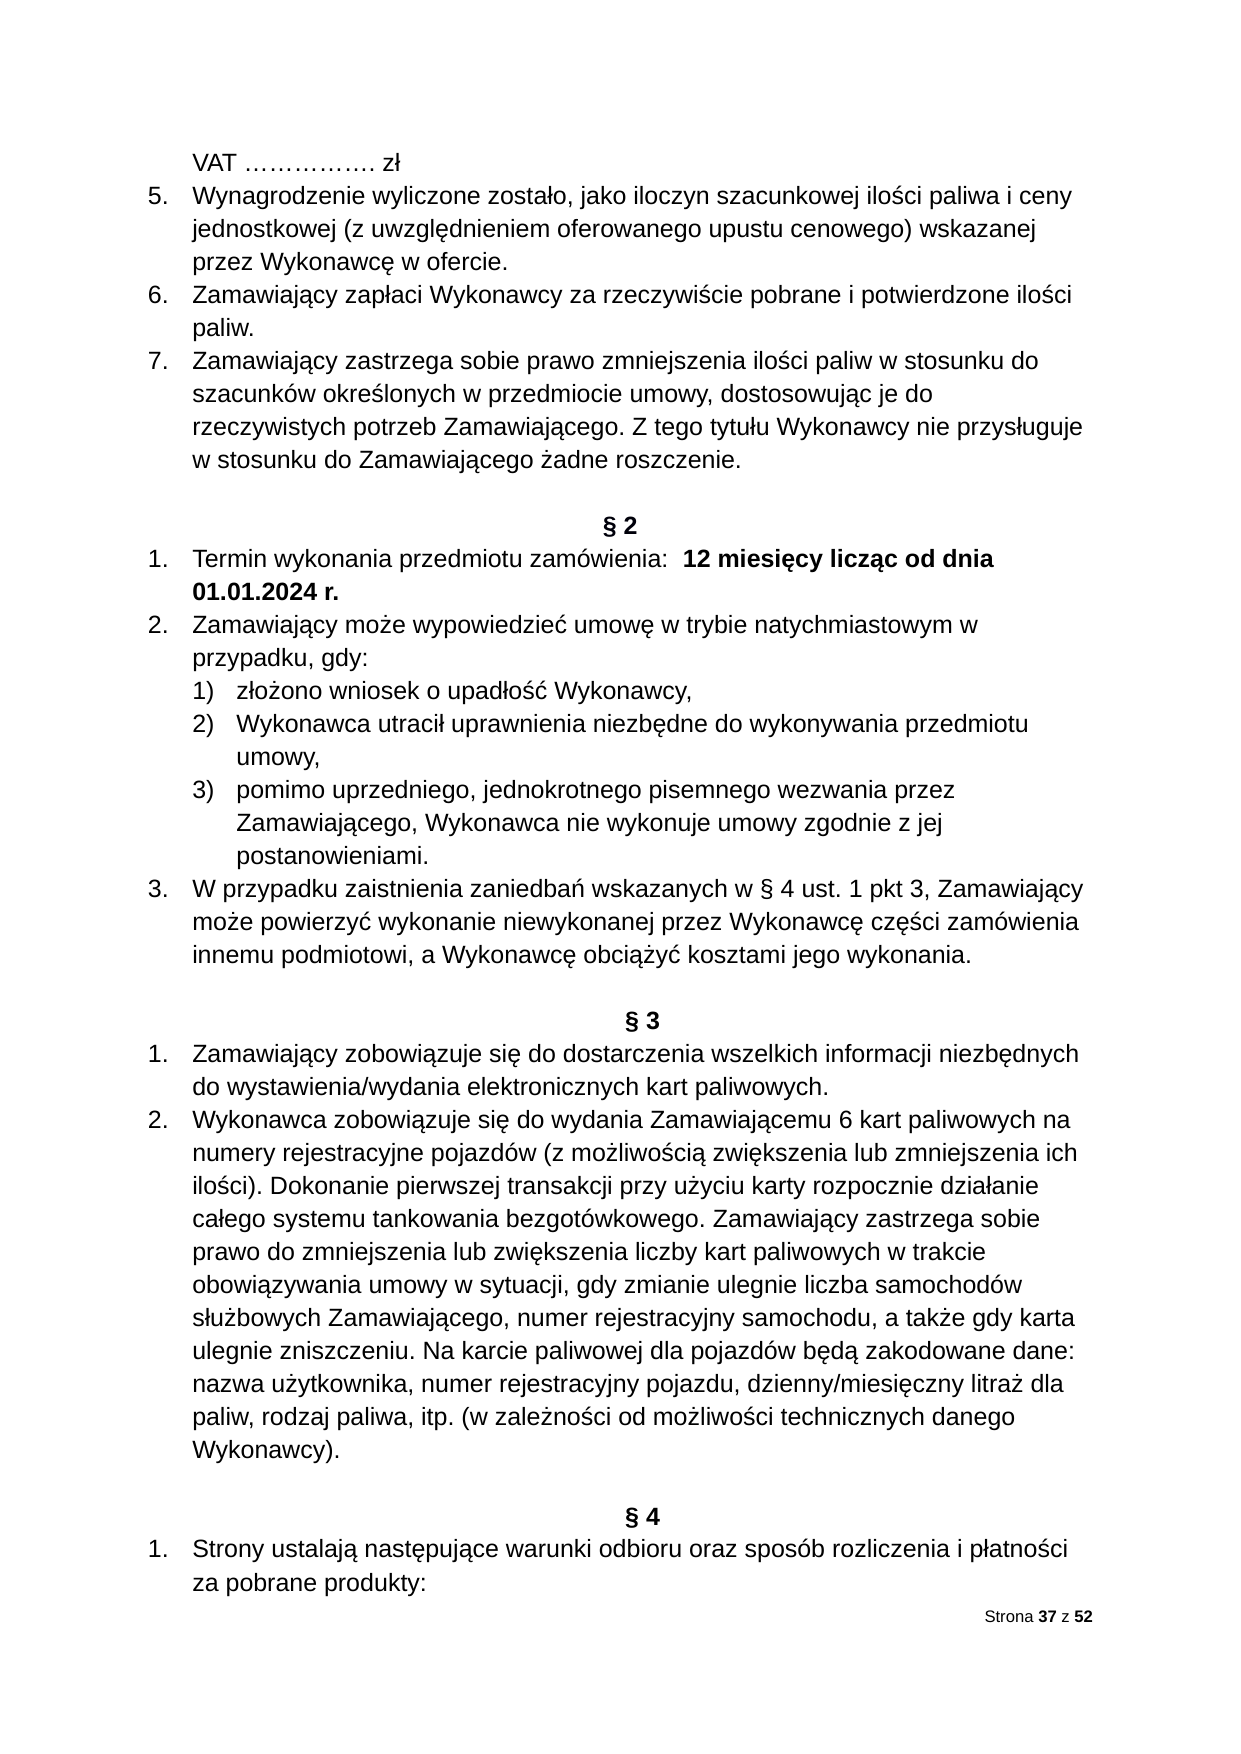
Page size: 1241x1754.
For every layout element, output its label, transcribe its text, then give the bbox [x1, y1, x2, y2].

list złożono wniosek o upadłość Wykonawcy, [192, 676, 1093, 705]
list Zamawiający zastrzega sobie prawo zmniejszenia ilości paliw w stosunku do szacunków określonych w przedmiocie umowy, dostosowując je do rzeczywistych potrzeb Zamawiającego. Z tego tytułu Wykonawcy nie przysługuje w stosunku do Zamawiającego żadne roszczenie. [148, 346, 1093, 473]
list W przypadku zaistnienia zaniedbań wskazanych w § 4 ust. 1 pkt 3, Zamawiający może powierzyć wykonanie niewykonanej przez Wykonawcę części zamówienia innemu podmiotowi, a Wykonawcę obciążyć kosztami jego wykonania. [148, 874, 1093, 969]
list Wynagrodzenie wyliczone zostało, jako iloczyn szacunkowej ilości paliwa i ceny jednostkowej (z uwzględnieniem oferowanego upustu cenowego) wskazanej przez Wykonawcę w ofercie. [148, 181, 1093, 275]
list Wykonawca utracił uprawnienia niezbędne do wykonywania przedmiotu umowy, [192, 709, 1093, 771]
list pomimo uprzedniego, jednokrotnego pisemnego wezwania przez Zamawiającego, Wykonawca nie wykonuje umowy zgodnie z jej postanowieniami. [192, 775, 1093, 870]
list Zamawiający zobowiązuje się do dostarczenia wszelkich informacji niezbędnych do wystawienia/wydania elektronicznych kart paliwowych. [148, 1039, 1093, 1101]
list Wykonawca zobowiązuje się do wydania Zamawiającemu 6 kart paliwowych na numery rejestracyjne pojazdów (z możliwością zwiększenia lub zmniejszenia ich ilości). Dokonanie pierwszej transakcji przy użyciu karty rozpocznie działanie całego systemu tankowania bezgotówkowego. Zamawiający zastrzega sobie prawo do zmniejszenia lub zwiększenia liczby kart paliwowych w trakcie obowiązywania umowy w sytuacji, gdy zmianie ulegnie liczba samochodów służbowych Zamawiającego, numer rejestracyjny samochodu, a także gdy karta ulegnie zniszczeniu. Na karcie paliwowej dla pojazdów będą zakodowane dane: nazwa użytkownika, numer rejestracyjny pojazdu, dzienny/miesięczny litraż dla paliw, rodzaj paliwa, itp. (w zależności od możliwości technicznych danego Wykonawcy). [148, 1105, 1093, 1464]
list § 4 [192, 1501, 1093, 1530]
list Zamawiający zapłaci Wykonawcy za rzeczywiście pobrane i potwierdzone ilości paliw. [148, 280, 1093, 341]
list Termin wykonania przedmiotu zamówienia: 12 miesięcy licząc od dnia 01.01.2024 r. [148, 544, 1093, 606]
list VAT ……………. zł [148, 148, 1093, 176]
list Strony ustalają następujące warunki odbioru oraz sposób rozliczenia i płatności za pobrane produkty: [148, 1534, 1093, 1596]
text § 2 [148, 511, 1093, 539]
list Zamawiający może wypowiedzieć umowę w trybie natychmiastowym w przypadku, gdy: [148, 610, 1093, 672]
list § 3 [192, 1006, 1093, 1035]
